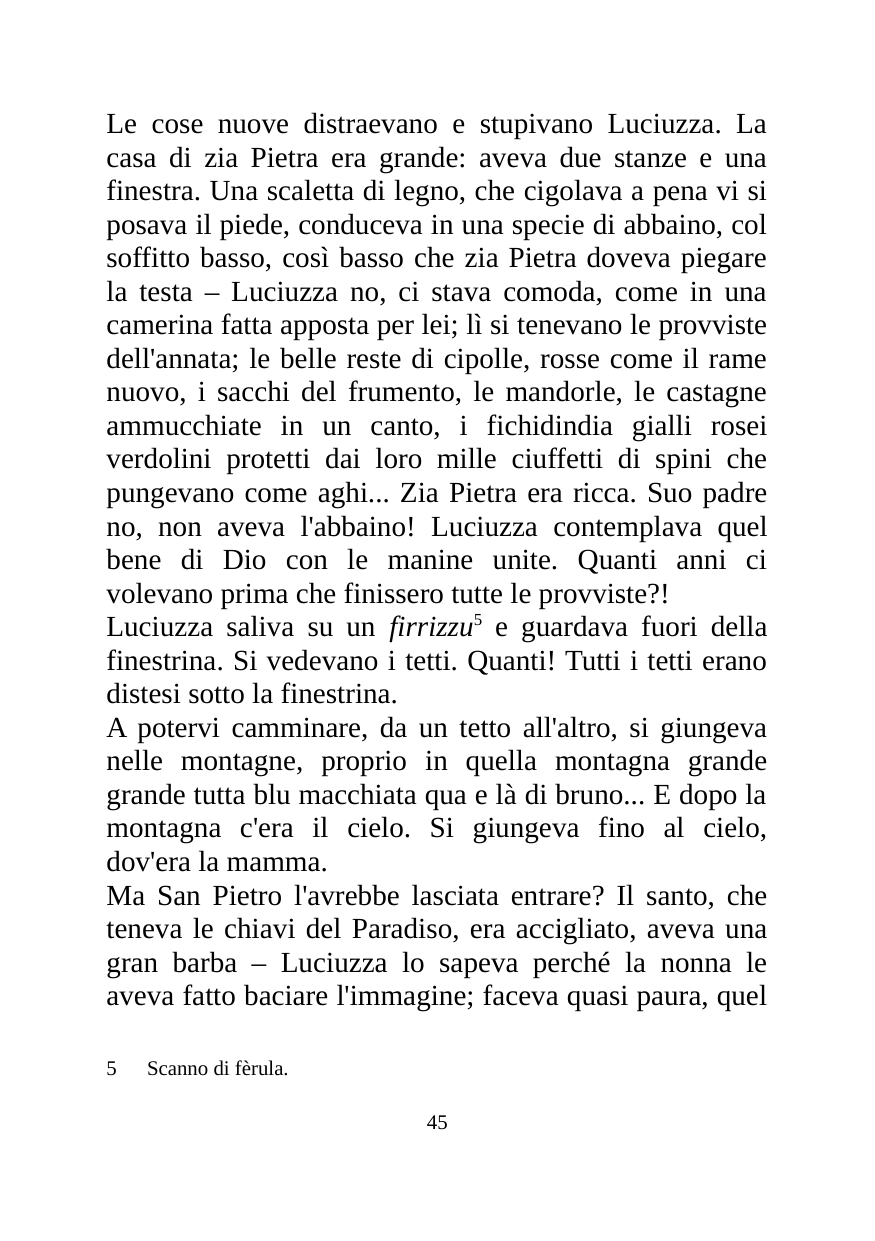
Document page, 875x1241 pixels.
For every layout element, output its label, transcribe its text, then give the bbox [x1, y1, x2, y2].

text Scanno di fèrula. [106, 1056, 768, 1080]
text Luciuzza saliva su un firrizzu e guardava fuori della finestrina. Si vedevano i tetti. Quanti! Tutti i tetti erano distesi sotto la finestrina. [106, 609, 768, 710]
text Ma San Pietro l'avrebbe lasciata entrare? Il santo, che teneva le chiavi del Paradiso, era accigliato, aveva una gran barba – Luciuzza lo sapeva perché la nonna le aveva fatto baciare l'immagine; faceva quasi paura, quel [106, 878, 768, 1012]
text Le cose nuove distraevano e stupivano Luciuzza. La casa di zia Pietra era grande: aveva due stanze e una finestra. Una scaletta di legno, che cigolava a pena vi si posava il piede, conduceva in una specie di abbaino, col soffitto basso, così basso che zia Pietra doveva piegare la testa – Luciuzza no, ci stava comoda, come in una camerina fatta apposta per lei; lì si tenevano le provviste dell'annata; le belle reste di cipolle, rosse come il rame nuovo, i sacchi del frumento, le mandorle, le castagne ammucchiate in un canto, i fichidindia gialli rosei verdolini protetti dai loro mille ciuffetti di spini che pungevano come aghi... Zia Pietra era ricca. Suo padre no, non aveva l'abbaino! Luciuzza contemplava quel bene di Dio con le manine unite. Quanti anni ci volevano prima che finissero tutte le provviste?! [106, 106, 768, 609]
text A potervi camminare, da un tetto all'altro, si giungeva nelle montagne, proprio in quella montagna grande grande tutta blu macchiata qua e là di bruno... E dopo la montagna c'era il cielo. Si giungeva fino al cielo, dov'era la mamma. [106, 710, 768, 878]
